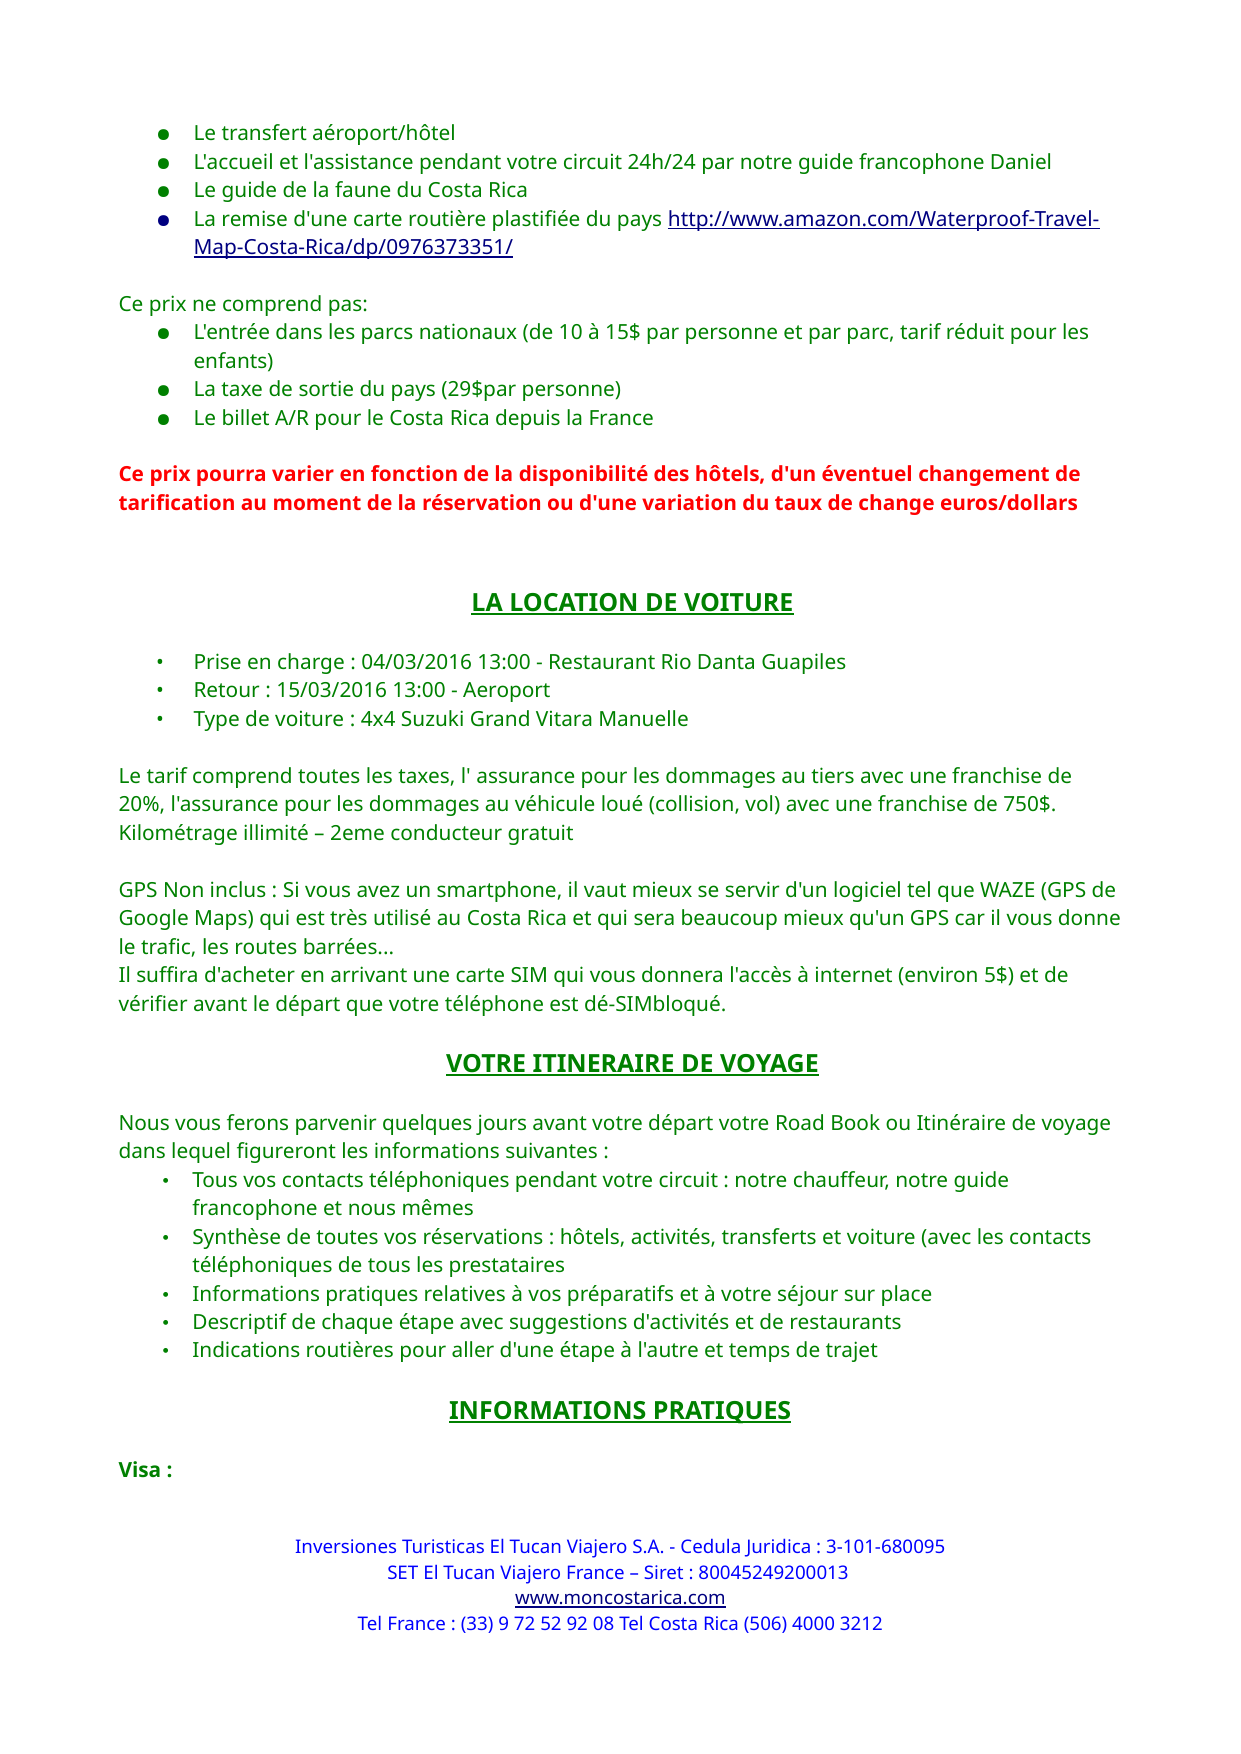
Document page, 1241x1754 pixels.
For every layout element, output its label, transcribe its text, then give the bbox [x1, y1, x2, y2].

text Ce prix pourra varier en fonction de la disponibilité des hôtels, d'un éventuel changement de tarification au moment de la réservation ou d'une variation du taux de change euros/dollars [118, 459, 1122, 516]
text Visa : [118, 1455, 1122, 1483]
text Ce prix ne comprend pas: [118, 289, 1122, 317]
list La remise d'une carte routière plastifiée du pays http://www.amazon.com/Waterproof-Travel-Map-Costa-Rica/dp/0976373351/ [156, 204, 1122, 261]
text Le tarif comprend toutes les taxes, l' assurance pour les dommages au tiers avec une franchise de 20%, l'assurance pour les dommages au véhicule loué (collision, vol) avec une franchise de 750$. [118, 761, 1122, 818]
list La taxe de sortie du pays (29$par personne) [156, 374, 1122, 403]
list L'accueil et l'assistance pendant votre circuit 24h/24 par notre guide francophone Daniel [156, 147, 1122, 175]
text GPS Non inclus : Si vous avez un smartphone, il vaut mieux se servir d'un logiciel tel que WAZE (GPS de Google Maps) qui est très utilisé au Costa Rica et qui sera beaucoup mieux qu'un GPS car il vous donne le trafic, les routes barrées... Il suffira d'acheter en arrivant une carte SIM qui vous donnera l'accès à internet (environ 5$) et de vérifier avant le départ que votre téléphone est dé-SIMbloqué. [118, 875, 1122, 1017]
text INFORMATIONS PRATIQUES [118, 1392, 1122, 1426]
text Nous vous ferons parvenir quelques jours avant votre départ votre Road Book ou Itinéraire de voyage dans lequel figureront les informations suivantes : [118, 1108, 1146, 1165]
list Indications routières pour aller d'une étape à l'autre et temps de trajet [162, 1336, 1122, 1364]
list Synthèse de toutes vos réservations : hôtels, activités, transferts et voiture (avec les contacts téléphoniques de tous les prestataires [162, 1222, 1122, 1279]
list Le guide de la faune du Costa Rica [156, 175, 1122, 204]
text LA LOCATION DE VOITURE [118, 584, 1146, 619]
list Retour : 15/03/2016 13:00 - Aeroport [156, 676, 1122, 704]
text VOTRE ITINERAIRE DE VOYAGE [118, 1046, 1146, 1079]
list Le billet A/R pour le Costa Rica depuis la France [156, 403, 1122, 431]
list Type de voiture : 4x4 Suzuki Grand Vitara Manuelle [156, 704, 1122, 732]
text Kilométrage illimité – 2eme conducteur gratuit [118, 818, 1122, 846]
list Le transfert aéroport/hôtel [156, 118, 1122, 147]
list Tous vos contacts téléphoniques pendant votre circuit : notre chauffeur, notre guide francophone et nous mêmes [162, 1165, 1122, 1222]
list Prise en charge : 04/03/2016 13:00 - Restaurant Rio Danta Guapiles [156, 647, 1122, 676]
list Informations pratiques relatives à vos préparatifs et à votre séjour sur place [162, 1279, 1122, 1307]
list L'entrée dans les parcs nationaux (de 10 à 15$ par personne et par parc, tarif réduit pour les enfants) [156, 317, 1122, 374]
list Descriptif de chaque étape avec suggestions d'activités et de restaurants [162, 1307, 1122, 1336]
